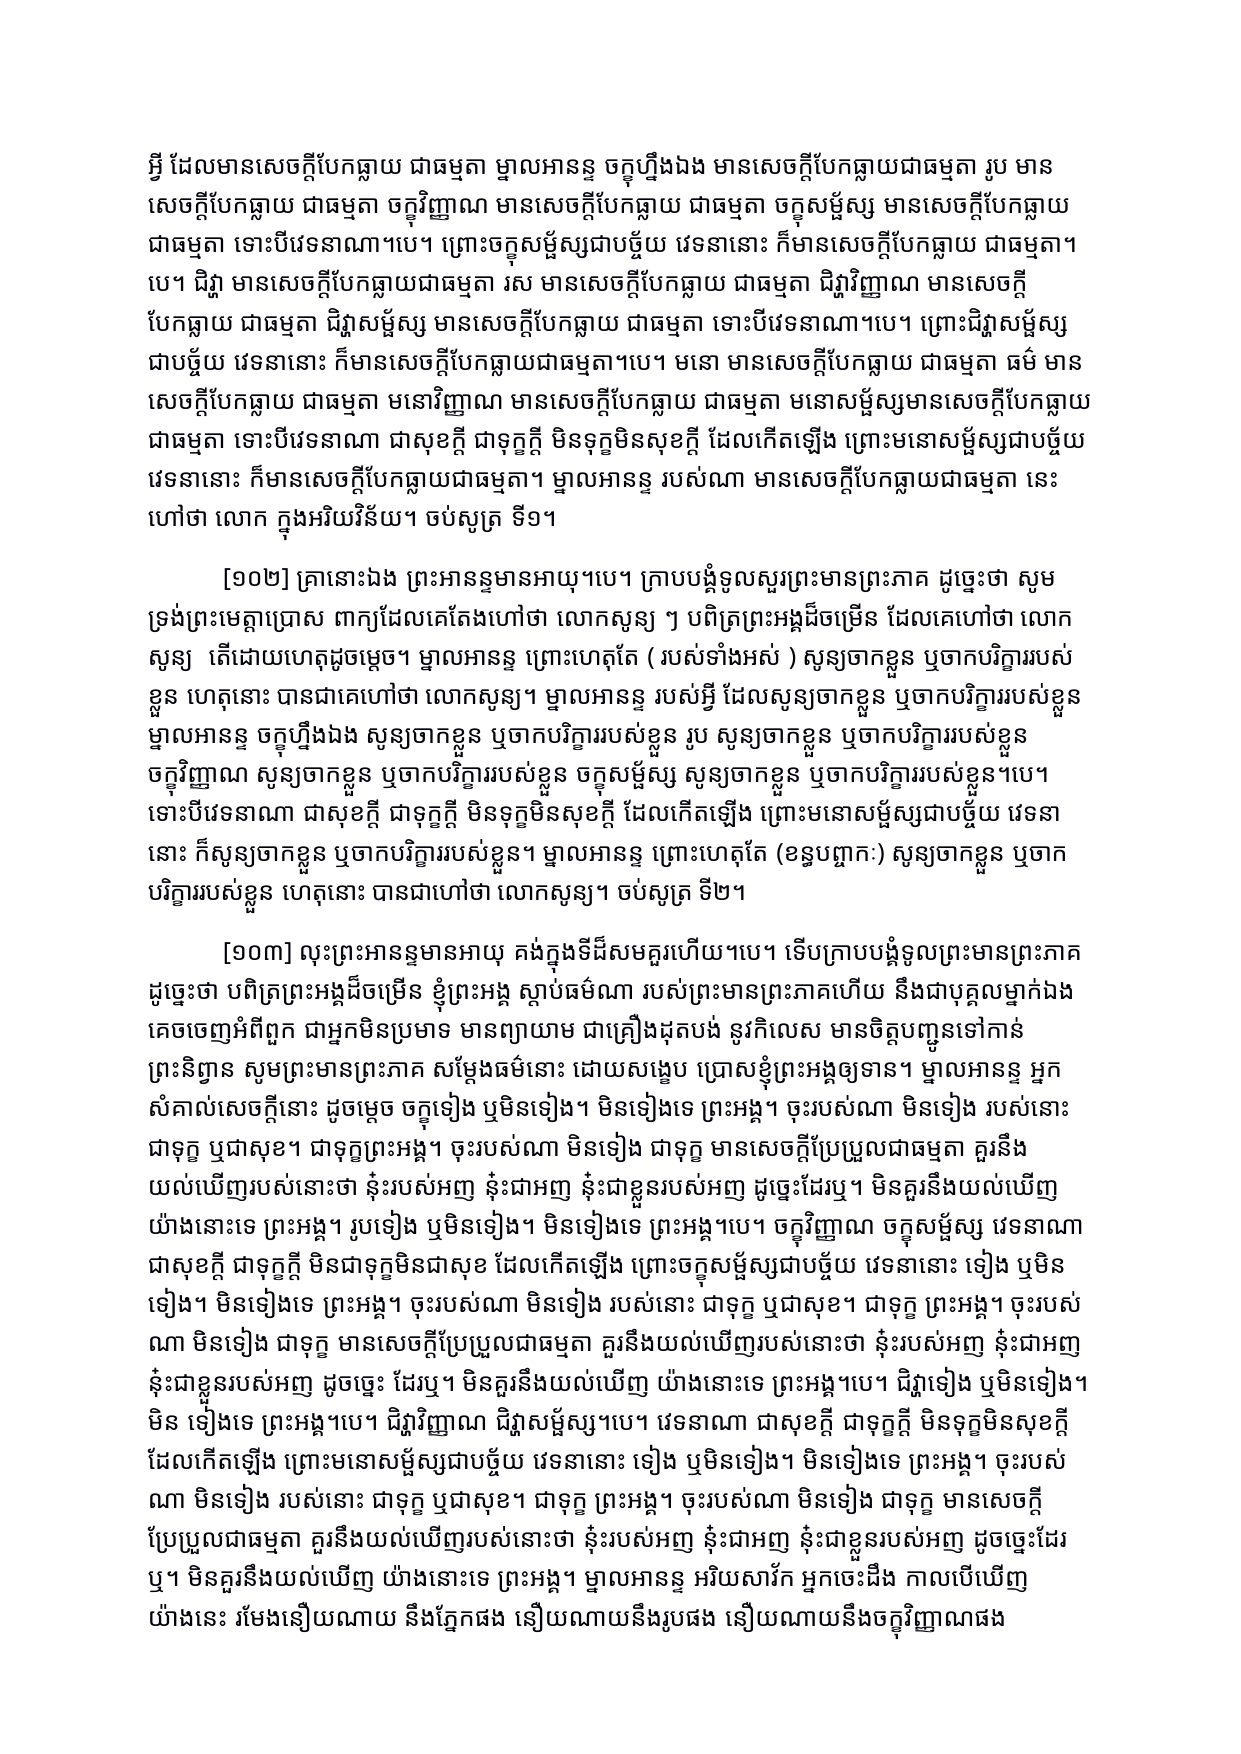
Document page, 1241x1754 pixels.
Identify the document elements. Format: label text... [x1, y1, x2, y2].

text [១០១] គ្រានោះឯង ព្រះអានន្ទមានអាយុ ចូលទៅគាល់ព្រះមានព្រះភាគ។បេ។ លុះព្រះអានន្ទមានអាយុ គង់ក្នុងទីសមគួរហើយ ទើបក្រាបបង្គំទូល​សួរព្រះមានព្រះភាគ ដូច្នេះ​ថា សូមទ្រង់ព្រះមេត្តាប្រោស ពាក្យដែលគេតែងហៅថា លោក លោក បពិត្រ​ព្រះអង្គដ៏ចម្រើន ដែលគេហៅថា លោក តើដោយហេតុដូចម្តេច។ ម្នាលអានន្ទ របស់ណា មានសេចក្តីបែកធ្លាយ ជាធម្មតា នេះហៅថាលោក ក្នុងអរិយវិន័យ។ ម្នាលអានន្ទ របស់អ្វី ដែលមាន​សេចក្តីបែកធ្លាយ ជាធម្មតា ម្នាលអានន្ទ ចក្ខុហ្នឹងឯង មានសេចក្តីបែកធ្លាយ​ជាធម្មតា រូប មានសេចក្តីបែកធ្លាយ ជាធម្មតា ចក្ខុវិញ្ញាណ មានសេចក្តីបែកធ្លាយ ជាធម្មតា ចក្ខុសម្ផ័ស្ស មានសេចក្តីបែកធ្លាយ ជាធម្មតា ទោះបីវេទនាណា​។បេ។ ព្រោះចក្ខុសម្ផ័ស្សជាបច្ច័យ​ វេទនានោះ ក៏មានសេចក្តីបែកធ្លាយ ជាធម្មតា។បេ។ ជិវ្ហា មាន​សេចក្តី​បែកធ្លាយជាធម្មតា រស មានសេចក្តីបែកធ្លាយ ជាធម្មតា ជិវ្ហាវិញ្ញាណ មានសេចក្តី​បែកធ្លាយ ជាធម្មតា ជិវ្ហាសម្ផ័ស្ស មានសេចក្តីបែកធ្លាយ ជាធម្មតា ទោះបីវេទនាណា។បេ។ ព្រោះជិវ្ហាសម្ផ័ស្ស ជាបច្ច័យ វេទនានោះ ក៏មានសេចក្តីបែកធ្លាយជាធម្មតា។បេ។ មនោ មាន​សេចក្តីបែកធ្លាយ ជាធម្មតា ធម៌ មានសេចក្តីបែកធ្លាយ ជាធម្មតា មនោវិញ្ញាណ មាន​សេចក្តីបែកធ្លាយ ជាធម្មតា មនោសម្ផ័ស្សមានសេចក្តីបែកធ្លាយ ជាធម្មតា ទោះបី​វេទនាណា ជាសុខក្តី ជាទុក្ខក្តី មិនទុក្ខមិនសុខក្តី ដែលកើតឡើង ព្រោះ​មនោសម្ផ័ស្ស​ជាបច្ច័យ វេទនានោះ ក៏មានសេចក្តីបែកធ្លាយជាធម្មតា។ ម្នាលអានន្ទ របស់ណា មាន​សេចក្តីបែកធ្លាយជាធម្មតា នេះហៅថា លោក ក្នុងអរិយវិន័យ។ ចប់សូត្រ ទី១។ [148, 148, 1093, 534]
text [១០៣] លុះព្រះអានន្ទមានអាយុ គង់ក្នុងទីដ៏សមគួរហើយ។បេ។ ទើបក្រាប​បង្គំទូលព្រះមានព្រះភាគ ដូច្នេះថា បពិត្រព្រះអង្គដ៏ចម្រើន ខ្ញុំព្រះអង្គ ស្តាប់ធម៌ណា របស់​ព្រះមានព្រះភាគហើយ នឹងជាបុគ្គលម្នាក់ឯង គេចចេញអំពីពួក ជាអ្នកមិនប្រមាទ មាន​ព្យាយាម ជាគ្រឿងដុតបង់ នូវកិលេស មានចិត្តបញ្ជូនទៅកាន់ព្រះនិព្វាន សូមព្រះមានព្រះភាគ សម្តែងធម៌នោះ ដោយសង្ខេប ​ប្រោសខ្ញុំព្រះអង្គឲ្យទាន។ ម្នាលអានន្ទ អ្នកសំគាល់សេចក្តីនោះ ដូចម្តេច ចក្ខុទៀង ឬមិនទៀង។ មិនទៀងទេ ព្រះអង្គ។ ចុះរបស់ណា មិនទៀង របស់នោះ ជាទុក្ខ ឬជាសុខ។ ជាទុក្ខព្រះអង្គ។ ចុះរបស់ណា មិនទៀង ជាទុក្ខ មានសេចក្តីប្រែប្រួលជាធម្មតា គួរនឹងយល់ឃើញ​របស់នោះថា នុ៎ះរបស់អញ នុ៎ះជាអញ នុ៎ះជាខ្លួនរបស់អញ ដូច្នេះដែរឬ។ មិនគួរនឹងយល់ឃើញ យ៉ាងនោះទេ ព្រះអង្គ។ រូបទៀង ឬមិនទៀង។ មិន​ទៀងទេ ព្រះអង្គ។បេ។ ចក្ខុវិញ្ញាណ ចក្ខុសម្ផ័ស្ស វេទនាណា ជាសុខក្តី ជាទុក្ខក្តី មិនជា​ទុក្ខ​មិនជាសុខ ដែលកើតឡើង ព្រោះចក្ខុសម្ផ័ស្សជាបច្ច័យ វេទនានោះ ទៀង ឬមិនទៀង។ មិនទៀងទេ ព្រះអង្គ។ ចុះរបស់ណា មិនទៀង របស់នោះ ជាទុក្ខ ឬជាសុខ។ ជាទុក្ខ ព្រះអង្គ។​ ចុះរបស់ណា មិនទៀង ជាទុក្ខ មានសេចក្តីប្រែប្រួលជាធម្មតា គួរនឹងយល់ឃើញ​របស់នោះថា នុ៎ះរបស់អញ នុ៎ះជាអញ នុ៎ះជាខ្លួនរបស់អញ ដូចច្នេះ ដែរឬ។ មិនគួរនឹងយល់ឃើញ យ៉ាងនោះទេ ព្រះអង្គ។បេ។ ជិវ្ហាទៀង ឬមិនទៀង។ មិន ទៀងទេ ព្រះអង្គ។បេ។ ជិវ្ហាវិញ្ញាណ ជិវ្ហាសម្ផ័ស្ស។បេ។ វេទនាណា ជាសុខក្តី ជាទុក្ខក្តី មិនទុក្ខមិនសុខក្តី ដែលកើតឡើង ព្រោះមនោសម្ផ័ស្សជាបច្ច័យ វេទនានោះ ទៀង ឬមិនទៀង។ មិនទៀងទេ ព្រះអង្គ។ ចុះរបស់ណា មិនទៀង របស់នោះ ជាទុក្ខ ឬជាសុខ។ ជាទុក្ខ ព្រះអង្គ។ ចុះរបស់ណា មិនទៀង ជាទុក្ខ មានសេចក្តីប្រែប្រួលជាធម្មតា គួរនឹងយល់ឃើញរបស់​​នោះថា នុ៎ះរបស់អញ នុ៎ះជាអញ នុ៎ះជាខ្លួនរបស់អញ ដូចច្នេះ​ដែរឬ។ មិនគួរនឹងយល់ឃើញ យ៉ាងនោះទេ ព្រះអង្គ។ ម្នាលអានន្ទ អរិយសាវ័ក អ្នកចេះដឹង កាលបើឃើញយ៉ាងនេះ រមែងនឿយណាយ នឹងភ្នែកផង នឿយណាយនឹងរូបផង នឿយណាយនឹងចក្ខុវិញ្ញាណផង នឿយណាយនឹងចក្ខុ​សម្ផ័ស្ស​ផង។បេ។ វេទនាណា ជាសុខក្តី ជាទុក្ខក្តី មិនទុក្ខមិនសុខក្តី ដែលកើតឡើង ព្រោះមនោសម្ផ័ស្ស ជាបច្ច័យ ក៏រមែងនឿយណាយ នឹងវេទនានោះផង កាលបើនឿយ​ណាយ រមែងប្រាសចាកតម្រេក ព្រោះតែការប្រាសចាកតម្រេក ចិត្តក៏ផុតស្រឡះ (ចាកអាសវៈ)។ កាលបើចិត្តផុតស្រឡះហើយ ញណ ក៏កើតឡើងថា ចិត្តរួចស្រឡះ​ហើយ។ អរិយសាវ័កនោះ រមែងដឹងច្បាស់ថា ជាតិអស់ហើយ ព្រហ្មចរិយធម៌ អាត្មាអញ បានប្រព្រឹត្តគ្រប់គ្រាន់ហើយ សោឡសកិច្ច អាត្មាអញ បានធ្វើស្រេចហើយ មគ្គភាវកិច្ចដទៃ ប្រព្រឹត្តទៅ ដើម្បីសោឡសកិច្ចនេះទៀត មិនមានឡើយ។ ចប់សូត្រ ទី៣។ [148, 933, 1093, 1633]
text [១០២] គ្រានោះឯង ព្រះអានន្ទមានអាយុ។បេ។ ក្រាបបង្គំទូលសួរ​ព្រះមាន​ព្រះភាគ ដូច្នេះថា សូមទ្រង់ព្រះមេត្តាប្រោស ពាក្យដែលគេតែងហៅថា លោកសូន្យ ៗ បពិត្រព្រះអង្គដ៏ចម្រើន ដែលគេហៅថា លោកសូន្យ តើដោយហេតុដូចម្តេច។ ម្នាលអានន្ទ ព្រោះហេតុតែ ( របស់ទាំងអស់ ) សូន្យចាកខ្លួន ឬចាកបរិក្ខាររបស់ខ្លួន ហេតុនោះ បានជា​គេហៅថា លោកសូន្យ។ ម្នាលអានន្ទ របស់អ្វី ដែលសូន្យចាកខ្លួន ឬចាកបរិក្ខាររបស់ខ្លួន ម្នាលអានន្ទ ចក្ខុហ្នឹងឯង សូន្យចាកខ្លួន ឬចាកបរិក្ខាររបស់ខ្លួន រូប សូន្យចាកខ្លួន ឬចាកបរិក្ខាររបស់ខ្លួន ចក្ខុវិញ្ញាណ សូន្យចាកខ្លួន ឬចាកបរិក្ខាររបស់ខ្លួន ចក្ខុសម្ផ័ស្ស សូន្យចាកខ្លួន ឬចាកបរិក្ខាររបស់ខ្លួន។បេ។ ទោះបីវេទនាណា ជាសុខក្តី ជាទុក្ខក្តី មិនទុក្ខ​មិនសុខក្តី ដែលកើតឡើង ព្រោះមនោសម្ផ័ស្សជាបច្ច័យ វេទនានោះ ក៏សូន្យចាកខ្លួន ឬចាកបរិក្ខាររបស់ខ្លួន។ ម្នាលអានន្ទ ​ព្រោះហេតុតែ (ខន្ធបព្ចាកៈ) សូន្យចាកខ្លួន ឬចាកបរិក្ខាររបស់ខ្លួន ហេតុនោះ បានជាហៅថា លោកសូន្យ។ ចប់សូត្រ ទី២។ [148, 560, 1093, 907]
